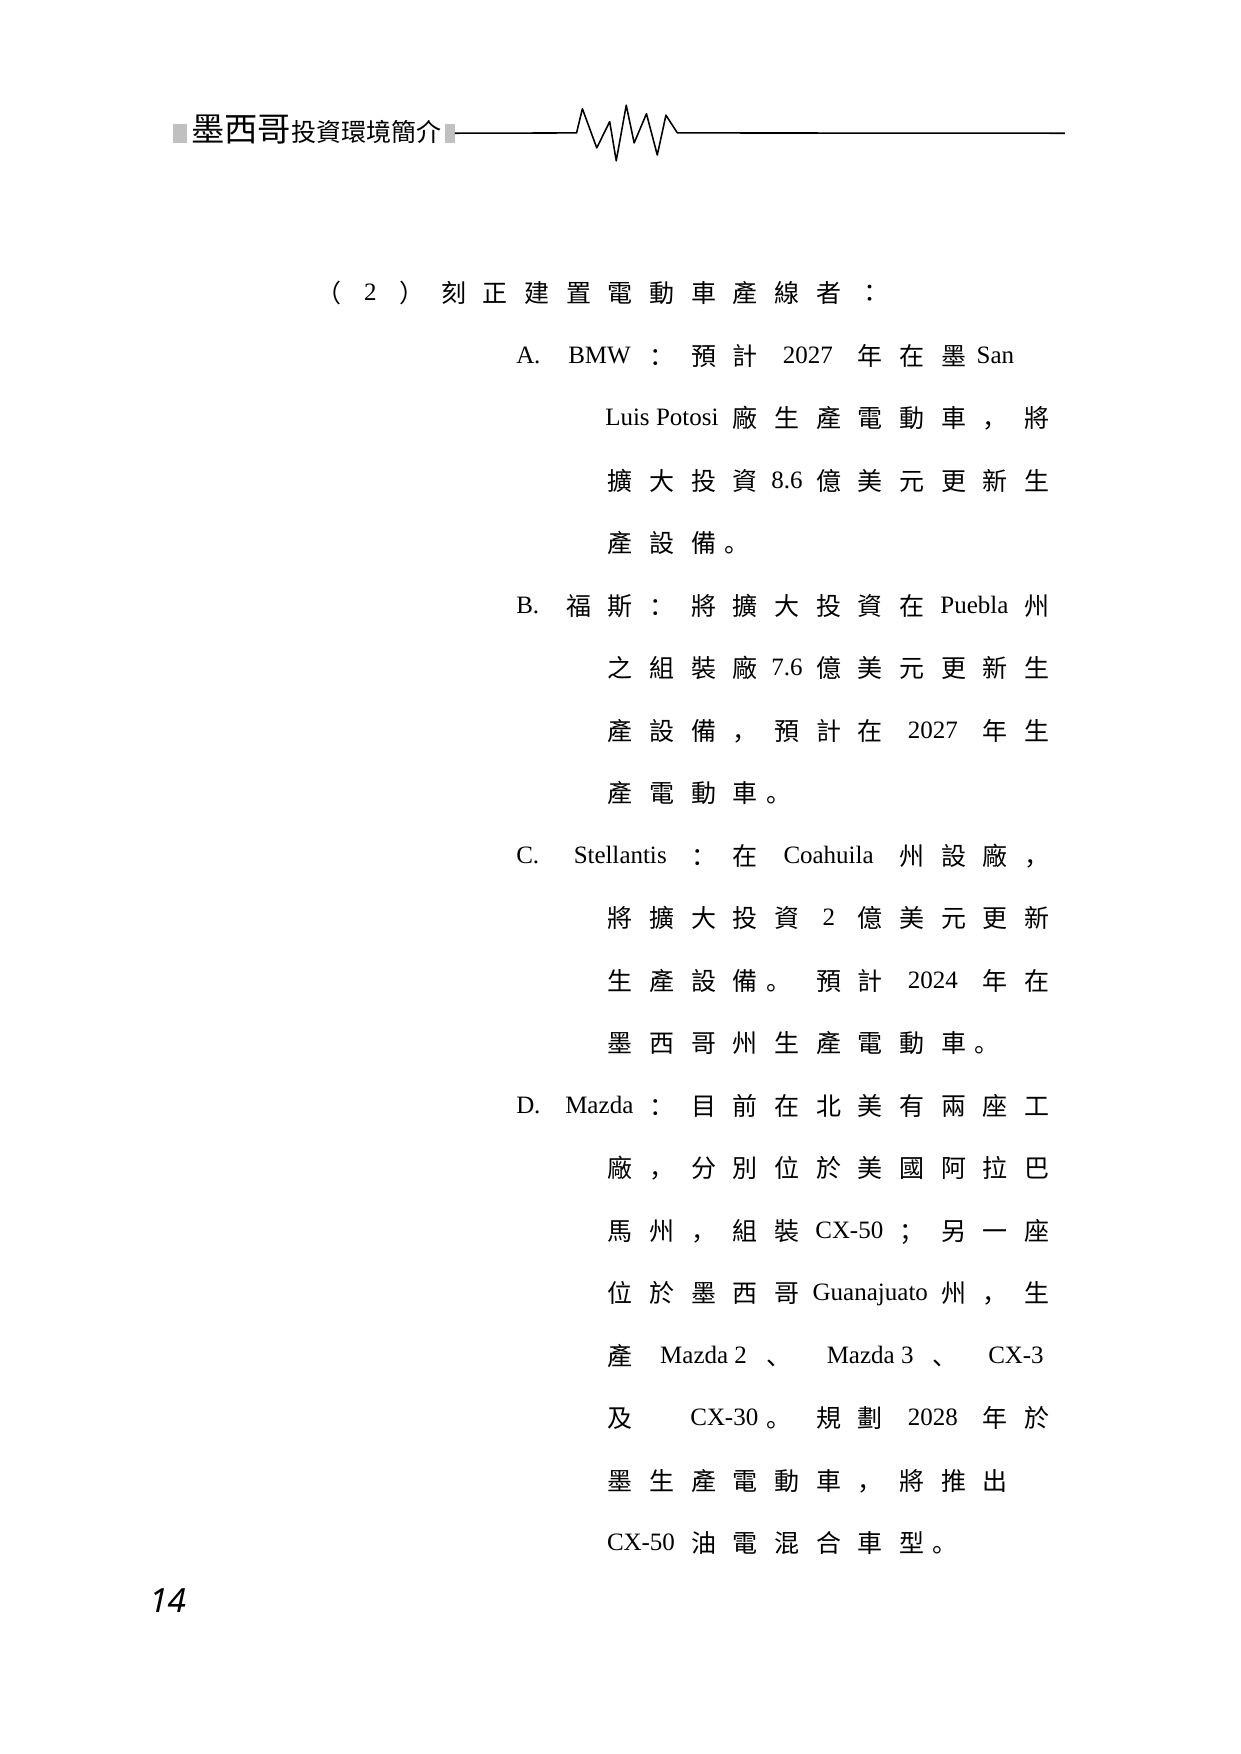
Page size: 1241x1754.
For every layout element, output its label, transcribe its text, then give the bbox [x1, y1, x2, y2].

text （2）刻正建置電動車產線者： [306, 250, 1058, 313]
list BMW：預計2027年在墨San Luis Potosi廠生產電動車，將擴大投資8.6億美元更新生產設備。 [482, 313, 1058, 563]
list Mazda：目前在北美有兩座工廠，分別位於美國阿拉巴馬州，組裝CX-50；另一座位於墨西哥Guanajuato州，生產Mazda 2、Mazda 3、CX-3及 CX-30。規劃2028年於墨生產電動車，將推出CX-50油電混合車型。 [482, 1063, 1058, 1563]
list Stellantis：在Coahuila州設廠，將擴大投資2億美元更新生產設備。預計2024年在墨西哥州生產電動車。 [482, 813, 1058, 1063]
list 福斯：將擴大投資在Puebla州之組裝廠7.6億美元更新生產設備，預計在2027年生產電動車。 [482, 563, 1058, 813]
